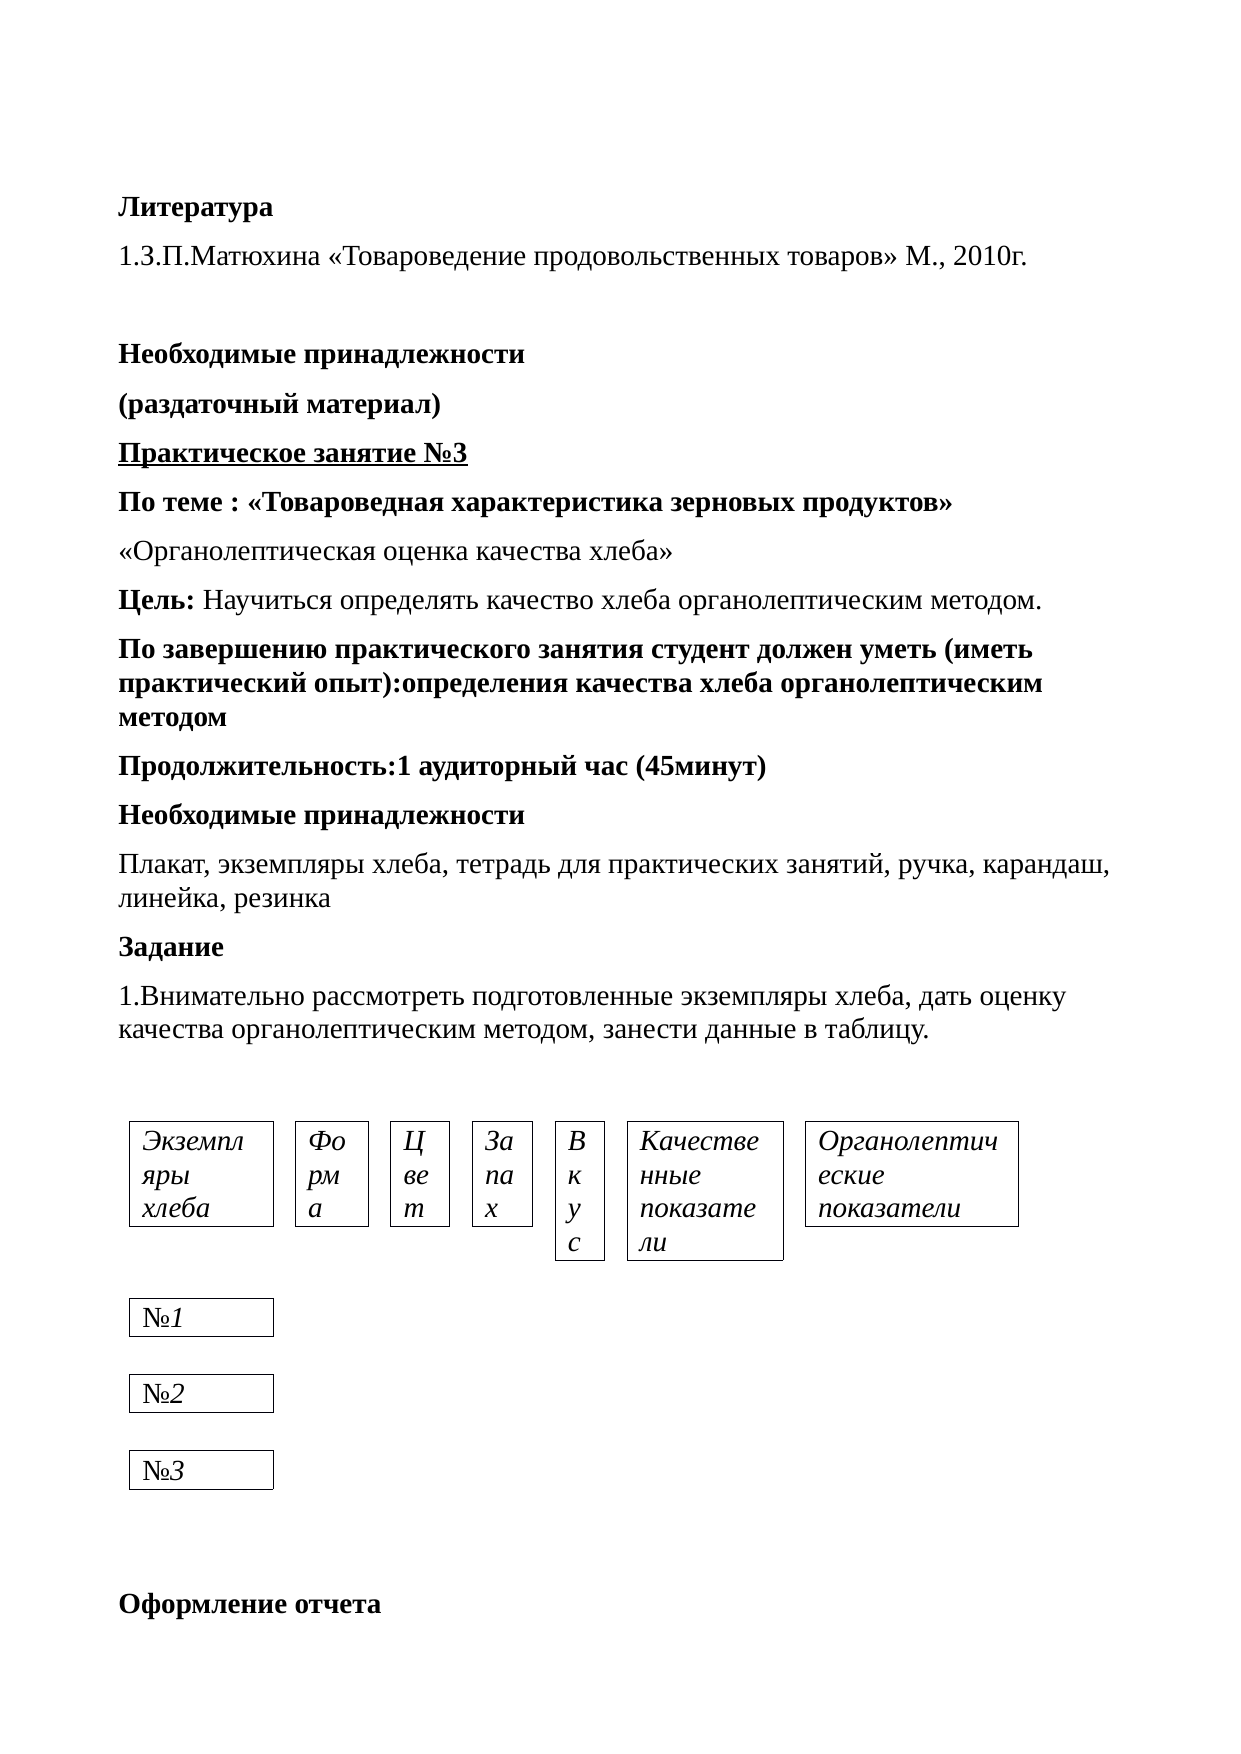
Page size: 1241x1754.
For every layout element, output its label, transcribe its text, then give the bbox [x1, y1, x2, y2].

table_cell [379, 1287, 461, 1363]
table_cell [461, 1363, 544, 1439]
table_cell [616, 1516, 794, 1587]
table_cell [616, 1287, 794, 1363]
table_cell [118, 1516, 284, 1587]
table_cell [461, 1516, 544, 1587]
text Литература [118, 189, 1122, 223]
text Цель: Научиться определять качество хлеба органолептическим методом. [118, 582, 1122, 616]
table_cell [616, 1439, 794, 1516]
table_cell [284, 1363, 379, 1439]
table_header Цвет [379, 1110, 461, 1287]
table_cell [284, 1287, 379, 1363]
table_header Качественные показатели [616, 1110, 794, 1287]
text Необходимые принадлежности [118, 797, 1122, 831]
table_cell №1 [118, 1287, 284, 1363]
table_cell [794, 1363, 1029, 1439]
text Плакат, экземпляры хлеба, тетрадь для практических занятий, ручка, карандаш, линейка, резинка [118, 846, 1122, 913]
table_cell [461, 1287, 544, 1363]
text «Органолептическая оценка качества хлеба» [118, 533, 1122, 567]
table_cell №2 [118, 1363, 284, 1439]
table_cell [544, 1287, 616, 1363]
text По завершению практического занятия студент должен уметь (иметь практический опыт):определения качества хлеба органолептическим методом [118, 632, 1122, 732]
table_cell [379, 1439, 461, 1516]
table_cell №3 [118, 1439, 284, 1516]
table_header Запах [461, 1110, 544, 1287]
table_cell [399, 118, 542, 189]
text Необходимые принадлежности [118, 337, 1122, 370]
table_header Форма [284, 1110, 379, 1287]
table_header Органолептические показатели [794, 1110, 1029, 1287]
table_header Вкус [544, 1110, 616, 1287]
text 1.З.П.Матюхина «Товароведение продовольственных товаров» М., 2010г. [118, 238, 1122, 272]
table_cell [684, 118, 826, 189]
text 1.Внимательно рассмотреть подготовленные экземпляры хлеба, дать оценку качества органолептическим методом, занести данные в таблицу. [118, 978, 1122, 1045]
table_cell [379, 1363, 461, 1439]
text Задание [118, 929, 1122, 962]
text Практическое занятие №3 [118, 435, 1122, 468]
table_cell [616, 1363, 794, 1439]
table_cell [118, 118, 259, 189]
table_cell [284, 1439, 379, 1516]
text По теме : «Товароведная характеристика зерновых продуктов» [118, 484, 1122, 518]
table_cell [461, 1439, 544, 1516]
table_cell [794, 1439, 1029, 1516]
table_cell [259, 118, 399, 189]
table_cell [794, 1287, 1029, 1363]
table_cell [544, 1439, 616, 1516]
table_header Экземпляры хлеба [118, 1110, 284, 1287]
table_cell [379, 1516, 461, 1587]
table_cell [284, 1516, 379, 1587]
text Продолжительность:1 аудиторный час (45минут) [118, 748, 1122, 781]
table_cell [544, 1363, 616, 1439]
table_cell [794, 1516, 1029, 1587]
text (раздаточный материал) [118, 386, 1122, 419]
text Оформление отчета [118, 1587, 1122, 1620]
table_cell [542, 118, 684, 189]
table_cell [544, 1516, 616, 1587]
